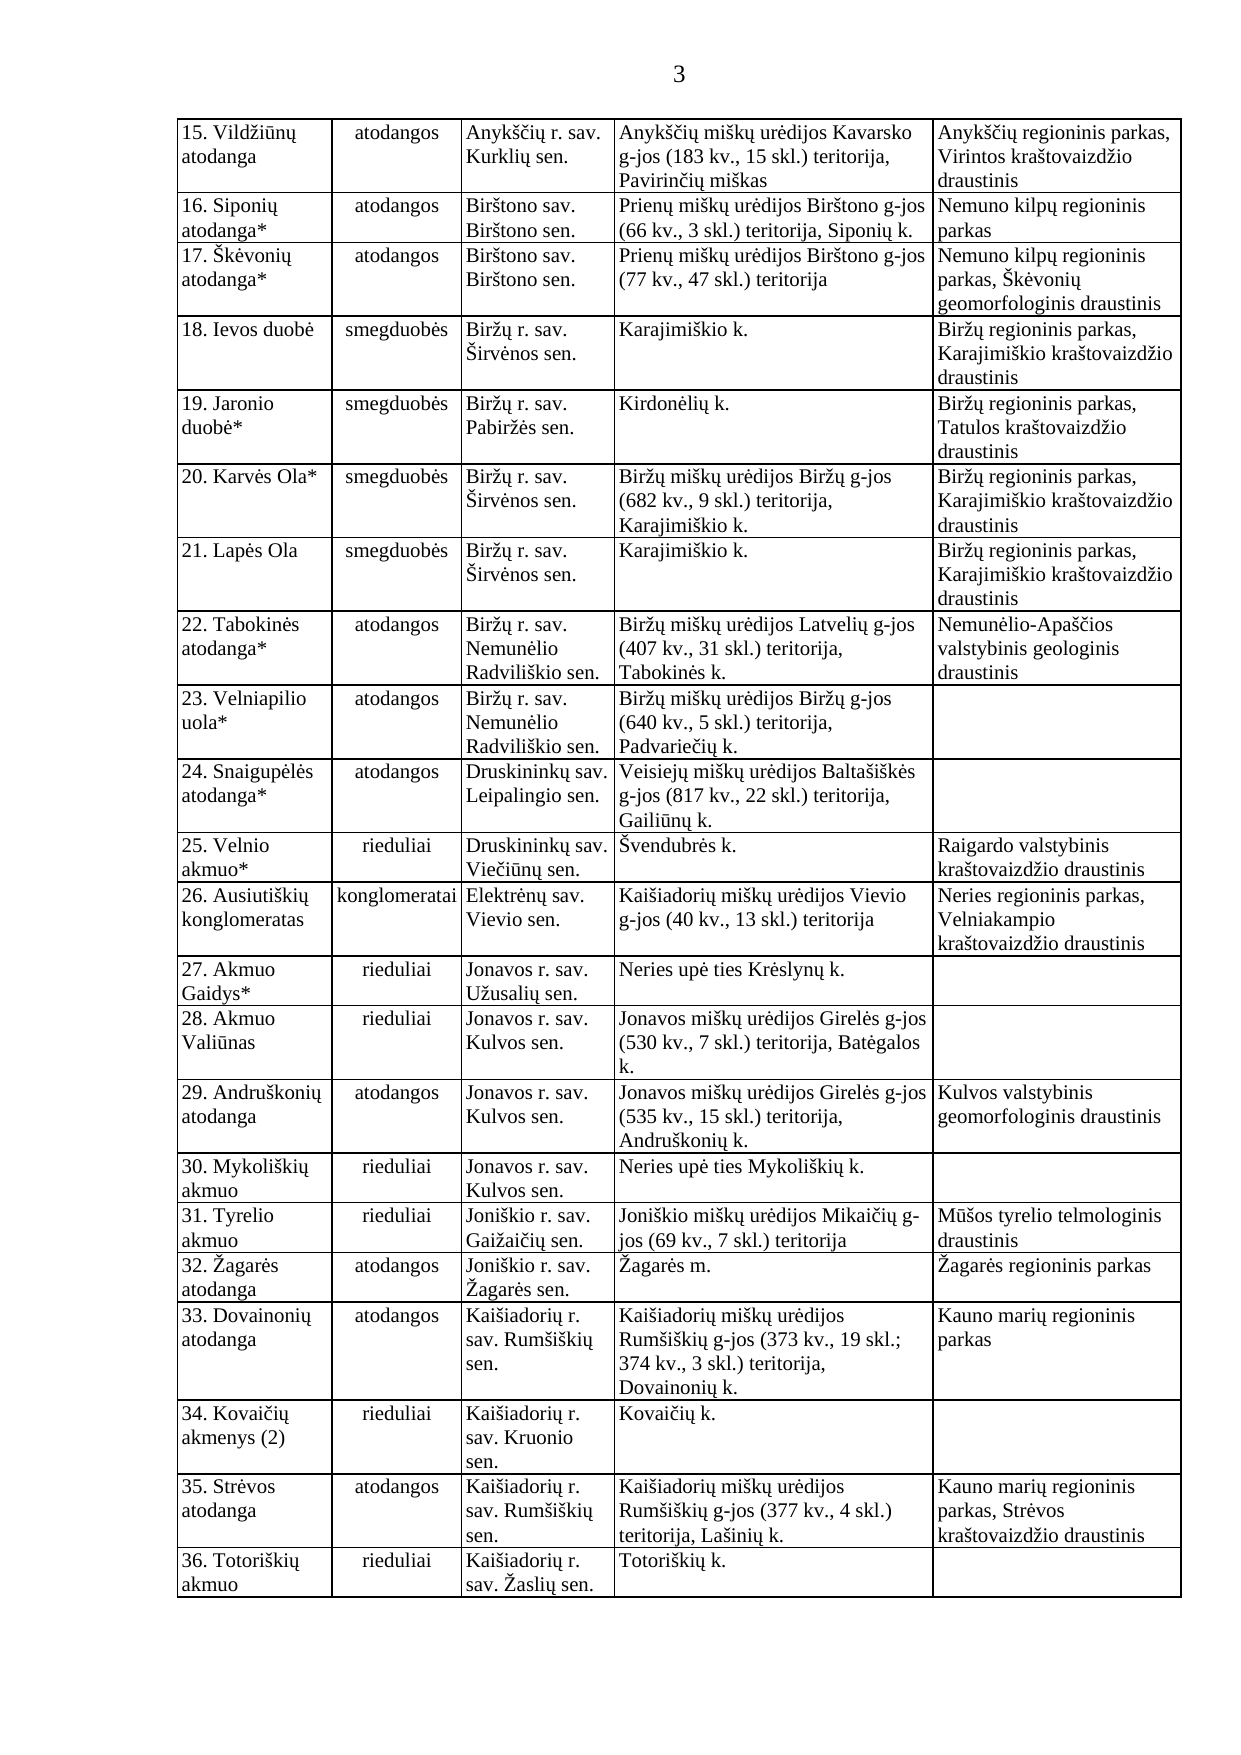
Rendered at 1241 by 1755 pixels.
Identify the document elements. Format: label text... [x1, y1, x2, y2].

table_cell 18. Ievos duobė [178, 317, 331, 389]
table_cell Neries regioninis parkas, Velniakampio kraštovaizdžio draustinis [934, 883, 1180, 955]
table_cell Kaišiadorių r. sav. Rumšiškių sen. [462, 1303, 614, 1399]
table_cell 35. Strėvos atodanga [178, 1475, 331, 1547]
table_cell [934, 1006, 1180, 1078]
table_cell smegduobės [333, 538, 461, 610]
table_cell Birštono sav. Birštono sen. [462, 193, 614, 242]
table_cell Kauno marių regioninis parkas [934, 1303, 1180, 1399]
table_cell smegduobės [333, 317, 461, 389]
table_cell 28. Akmuo Valiūnas [178, 1006, 331, 1078]
table_cell 26. Ausiutiškių konglomeratas [178, 883, 331, 955]
table_cell atodangos [333, 1080, 461, 1152]
table_cell smegduobės [333, 465, 461, 537]
table_cell Švendubrės k. [615, 833, 932, 881]
table_cell 21. Lapės Ola [178, 538, 331, 610]
table_cell konglomeratai [333, 883, 461, 955]
table_cell rieduliai [333, 1548, 461, 1596]
table_cell Elektrėnų sav. Vievio sen. [462, 883, 614, 955]
table_cell 27. Akmuo Gaidys* [178, 957, 331, 1005]
table_cell Jonavos miškų urėdijos Girelės g-jos (535 kv., 15 skl.) teritorija, Andruškonių k. [615, 1080, 932, 1152]
table_cell Kirdonėlių k. [615, 391, 932, 463]
table_cell Kaišiadorių miškų urėdijos Rumšiškių g-jos (377 kv., 4 skl.) teritorija, Lašinių k. [615, 1475, 932, 1547]
table_cell Biržų r. sav. Širvėnos sen. [462, 317, 614, 389]
table_cell rieduliai [333, 957, 461, 1005]
table_cell Jonavos r. sav. Užusalių sen. [462, 957, 614, 1005]
table_cell Kovaičių k. [615, 1401, 932, 1473]
table_cell Kauno marių regioninis parkas, Strėvos kraštovaizdžio draustinis [934, 1475, 1180, 1547]
table_cell Nemunėlio-Apaščios valstybinis geologinis draustinis [934, 612, 1180, 684]
table_cell Jonavos r. sav. Kulvos sen. [462, 1080, 614, 1152]
table_cell Žagarės m. [615, 1253, 932, 1301]
table_cell Biržų regioninis parkas, Karajimiškio kraštovaizdžio draustinis [934, 465, 1180, 537]
table_cell atodangos [333, 120, 461, 192]
table_cell 33. Dovainonių atodanga [178, 1303, 331, 1399]
table_cell Biržų regioninis parkas, Karajimiškio kraštovaizdžio draustinis [934, 317, 1180, 389]
table_cell Kaišiadorių r. sav. Kruonio sen. [462, 1401, 614, 1473]
table_cell Totoriškių k. [615, 1548, 932, 1596]
table_cell Joniškio r. sav. Žagarės sen. [462, 1253, 614, 1301]
table_cell Biržų r. sav. Nemunėlio Radviliškio sen. [462, 686, 614, 758]
table_cell 25. Velnio akmuo* [178, 833, 331, 881]
table_cell atodangos [333, 760, 461, 832]
table_cell Birštono sav. Birštono sen. [462, 243, 614, 315]
table_cell 17. Škėvonių atodanga* [178, 243, 331, 315]
table_cell Nemuno kilpų regioninis parkas [934, 193, 1180, 242]
table_cell 19. Jaronio duobė* [178, 391, 331, 463]
table_cell Nemuno kilpų regioninis parkas, Škėvonių geomorfologinis draustinis [934, 243, 1180, 315]
table_cell Anykščių r. sav. Kurklių sen. [462, 120, 614, 192]
table_cell 16. Siponių atodanga* [178, 193, 331, 242]
table_cell atodangos [333, 686, 461, 758]
table_cell 30. Mykoliškių akmuo [178, 1154, 331, 1202]
table_cell Kulvos valstybinis geomorfologinis draustinis [934, 1080, 1180, 1152]
table_cell rieduliai [333, 1006, 461, 1078]
table_cell Druskininkų sav. Leipalingio sen. [462, 760, 614, 832]
table_cell Veisiejų miškų urėdijos Baltašiškės g-jos (817 kv., 22 skl.) teritorija, Gailiūnų k. [615, 760, 932, 832]
table_cell Biržų r. sav. Širvėnos sen. [462, 465, 614, 537]
table_cell 34. Kovaičių akmenys (2) [178, 1401, 331, 1473]
table_cell Jonavos miškų urėdijos Girelės g-jos (530 kv., 7 skl.) teritorija, Batėgalos k. [615, 1006, 932, 1078]
table_cell [934, 957, 1180, 1005]
table_cell Prienų miškų urėdijos Birštono g-jos (77 kv., 47 skl.) teritorija [615, 243, 932, 315]
table_cell atodangos [333, 1475, 461, 1547]
table_cell Biržų r. sav. Širvėnos sen. [462, 538, 614, 610]
table_cell Anykščių regioninis parkas, Virintos kraštovaizdžio draustinis [934, 120, 1180, 192]
table_cell Jonavos r. sav. Kulvos sen. [462, 1006, 614, 1078]
table_cell atodangos [333, 193, 461, 242]
table_cell Joniškio miškų urėdijos Mikaičių g-jos (69 kv., 7 skl.) teritorija [615, 1203, 932, 1252]
table_cell [934, 760, 1180, 832]
table_cell Biržų miškų urėdijos Biržų g-jos (682 kv., 9 skl.) teritorija, Karajimiškio k. [615, 465, 932, 537]
table_cell Jonavos r. sav. Kulvos sen. [462, 1154, 614, 1202]
table_cell atodangos [333, 612, 461, 684]
table_cell 20. Karvės Ola* [178, 465, 331, 537]
table_cell Druskininkų sav. Viečiūnų sen. [462, 833, 614, 881]
table_cell 15. Vildžiūnų atodanga [178, 120, 331, 192]
table_cell Kaišiadorių r. sav. Rumšiškių sen. [462, 1475, 614, 1547]
table_cell Mūšos tyrelio telmologinis draustinis [934, 1203, 1180, 1252]
table_cell Biržų miškų urėdijos Biržų g-jos (640 kv., 5 skl.) teritorija, Padvariečių k. [615, 686, 932, 758]
table_cell rieduliai [333, 1203, 461, 1252]
table_cell Biržų regioninis parkas, Tatulos kraštovaizdžio draustinis [934, 391, 1180, 463]
table_cell 36. Totoriškių akmuo [178, 1548, 331, 1596]
table_cell Raigardo valstybinis kraštovaizdžio draustinis [934, 833, 1180, 881]
table_cell 29. Andruškonių atodanga [178, 1080, 331, 1152]
table_cell smegduobės [333, 391, 461, 463]
table_cell 23. Velniapilio uola* [178, 686, 331, 758]
table_cell Biržų r. sav. Nemunėlio Radviliškio sen. [462, 612, 614, 684]
table_cell 24. Snaigupėlės atodanga* [178, 760, 331, 832]
table_cell Kaišiadorių r. sav. Žaslių sen. [462, 1548, 614, 1596]
table_cell 32. Žagarės atodanga [178, 1253, 331, 1301]
table_cell Karajimiškio k. [615, 317, 932, 389]
table_cell [934, 1154, 1180, 1202]
table_cell Biržų r. sav. Pabiržės sen. [462, 391, 614, 463]
table_cell atodangos [333, 1253, 461, 1301]
table_cell Kaišiadorių miškų urėdijos Rumšiškių g-jos (373 kv., 19 skl.; 374 kv., 3 skl.) teritorija, Dovainonių k. [615, 1303, 932, 1399]
table_cell rieduliai [333, 833, 461, 881]
table_cell Joniškio r. sav. Gaižaičių sen. [462, 1203, 614, 1252]
table_cell Anykščių miškų urėdijos Kavarsko g-jos (183 kv., 15 skl.) teritorija, Pavirinčių miškas [615, 120, 932, 192]
table_cell Karajimiškio k. [615, 538, 932, 610]
table_cell [934, 1548, 1180, 1596]
table_cell Žagarės regioninis parkas [934, 1253, 1180, 1301]
table_cell rieduliai [333, 1154, 461, 1202]
table_cell Prienų miškų urėdijos Birštono g-jos (66 kv., 3 skl.) teritorija, Siponių k. [615, 193, 932, 242]
table_cell atodangos [333, 1303, 461, 1399]
table_cell Kaišiadorių miškų urėdijos Vievio g-jos (40 kv., 13 skl.) teritorija [615, 883, 932, 955]
table_cell Neries upė ties Mykoliškių k. [615, 1154, 932, 1202]
table_cell Neries upė ties Krėslynų k. [615, 957, 932, 1005]
table_cell [934, 1401, 1180, 1473]
table_cell 31. Tyrelio akmuo [178, 1203, 331, 1252]
table_cell [934, 686, 1180, 758]
table_cell 22. Tabokinės atodanga* [178, 612, 331, 684]
table_cell rieduliai [333, 1401, 461, 1473]
table_cell Biržų miškų urėdijos Latvelių g-jos (407 kv., 31 skl.) teritorija, Tabokinės k. [615, 612, 932, 684]
table_cell atodangos [333, 243, 461, 315]
table_cell Biržų regioninis parkas, Karajimiškio kraštovaizdžio draustinis [934, 538, 1180, 610]
